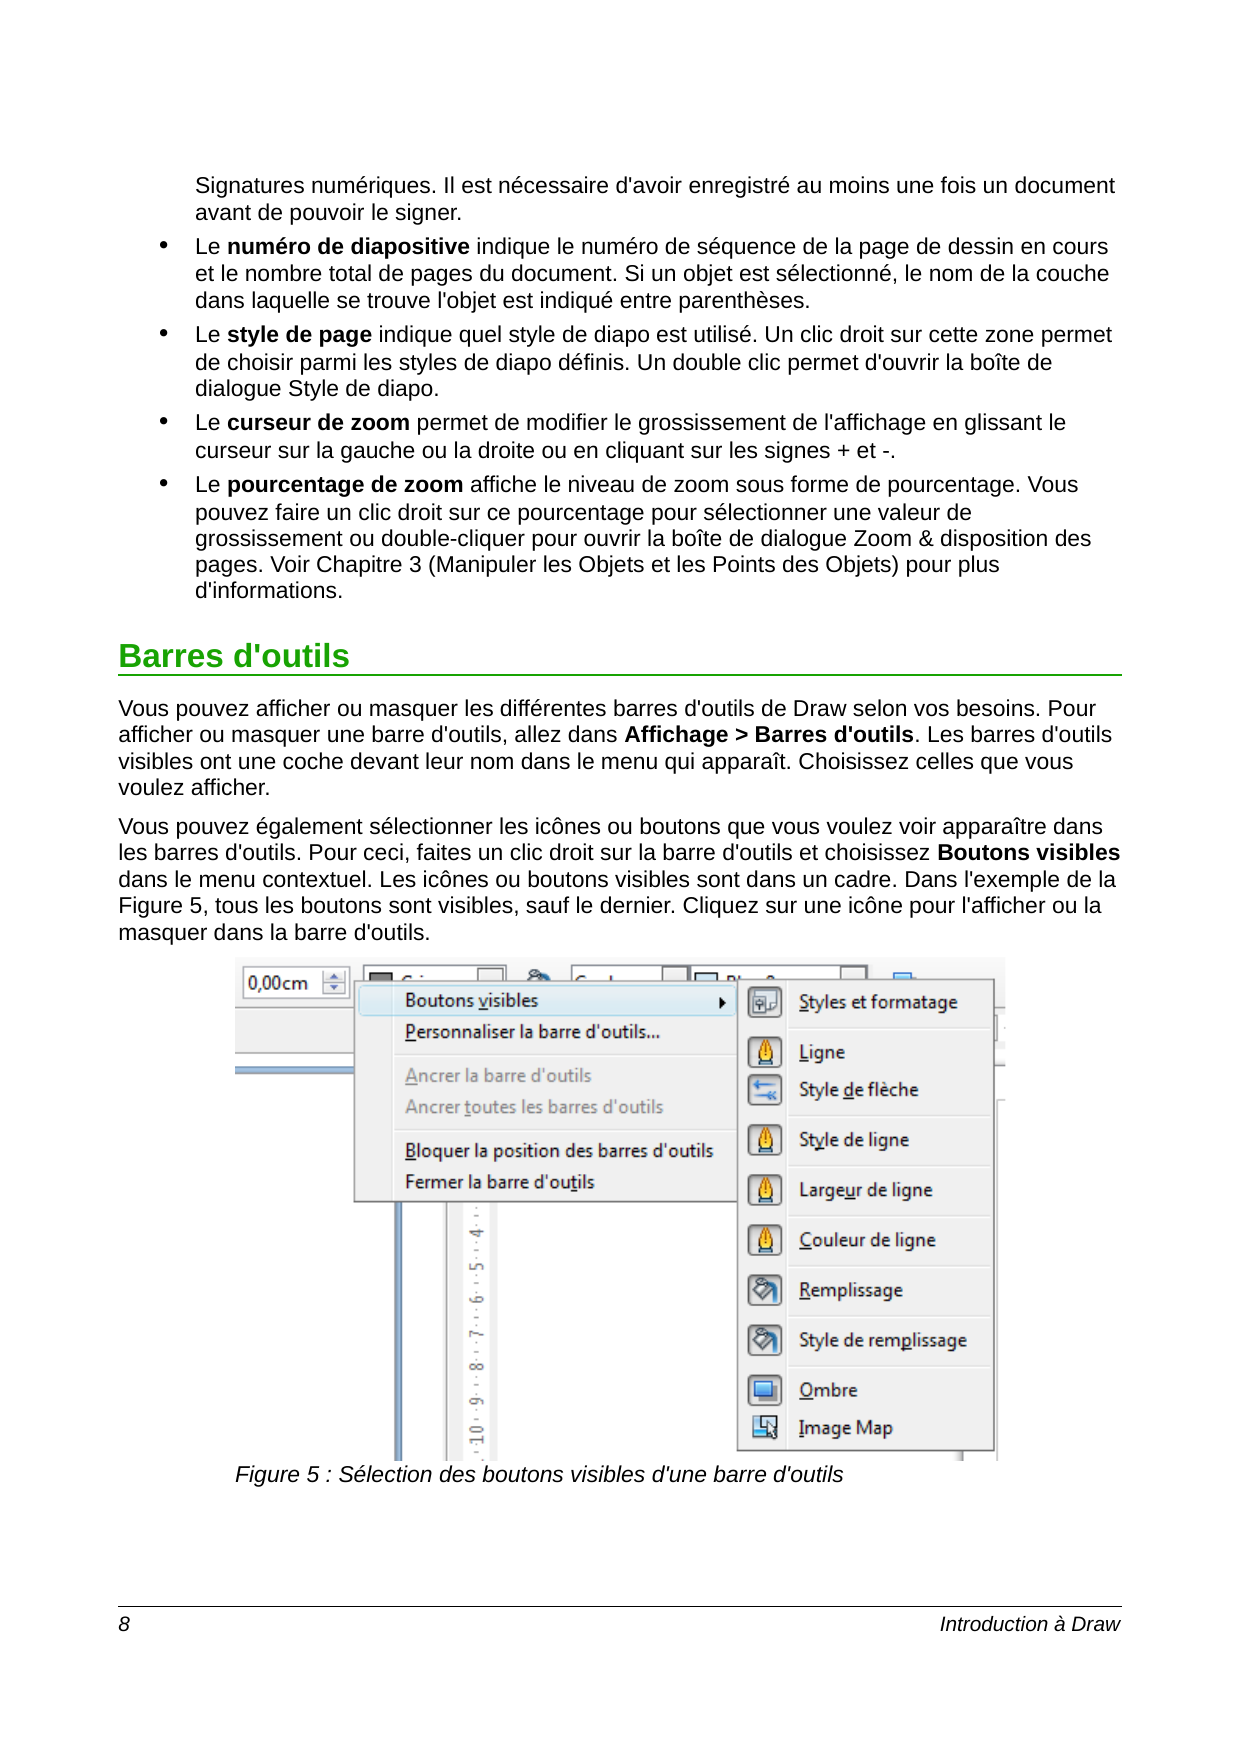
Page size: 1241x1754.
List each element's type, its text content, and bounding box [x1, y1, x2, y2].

text Figure 5 : Sélection des boutons visibles d'une barre d'outils [235, 1461, 1005, 1487]
text Vous pouvez également sélectionner les icônes ou boutons que vous voulez voir apparaître dans les barres d'outils. Pour ceci, faites un clic droit sur la barre d'outils et choisissez Boutons visibles dans le menu contextuel. Les icônes ou boutons visibles sont dans un cadre. Dans l'exemple de la Figure 5, tous les boutons sont visibles, sauf le dernier. Cliquez sur une icône pour l'afficher ou la masquer dans la barre d'outils. [118, 813, 1122, 945]
list Signatures numériques. Il est nécessaire d'avoir enregistré au moins une fois un document avant de pouvoir le signer. [156, 172, 1122, 225]
list Le numéro de diapositive indique le numéro de séquence de la page de dessin en cours et le nombre total de pages du document. Si un objet est sélectionné, le nom de la couche dans laquelle se trouve l'objet est indiqué entre parenthèses. [156, 231, 1122, 313]
subtitle Barres d'outils [118, 636, 1122, 674]
list Le pourcentage de zoom affiche le niveau de zoom sous forme de pourcentage. Vous pouvez faire un clic droit sur ce pourcentage pour sélectionner une valeur de grossissement ou double-cliquer pour ouvrir la boîte de dialogue Zoom & disposition des pages. Voir Chapitre 3 (Manipuler les Objets et les Points des Objets) pour plus d'informations. [156, 469, 1122, 604]
picture [235, 957, 1006, 1461]
list Le curseur de zoom permet de modifier le grossissement de l'affichage en glissant le curseur sur la gauche ou la droite ou en cliquant sur les signes + et -. [156, 407, 1122, 463]
list Le style de page indique quel style de diapo est utilisé. Un clic droit sur cette zone permet de choisir parmi les styles de diapo définis. Un double clic permet d'ouvrir la boîte de dialogue Style de diapo. [156, 319, 1122, 401]
text Vous pouvez afficher ou masquer les différentes barres d'outils de Draw selon vos besoins. Pour afficher ou masquer une barre d'outils, allez dans Affichage > Barres d'outils. Les barres d'outils visibles ont une coche devant leur nom dans le menu qui apparaît. Choisissez celles que vous voulez afficher. [118, 695, 1122, 801]
